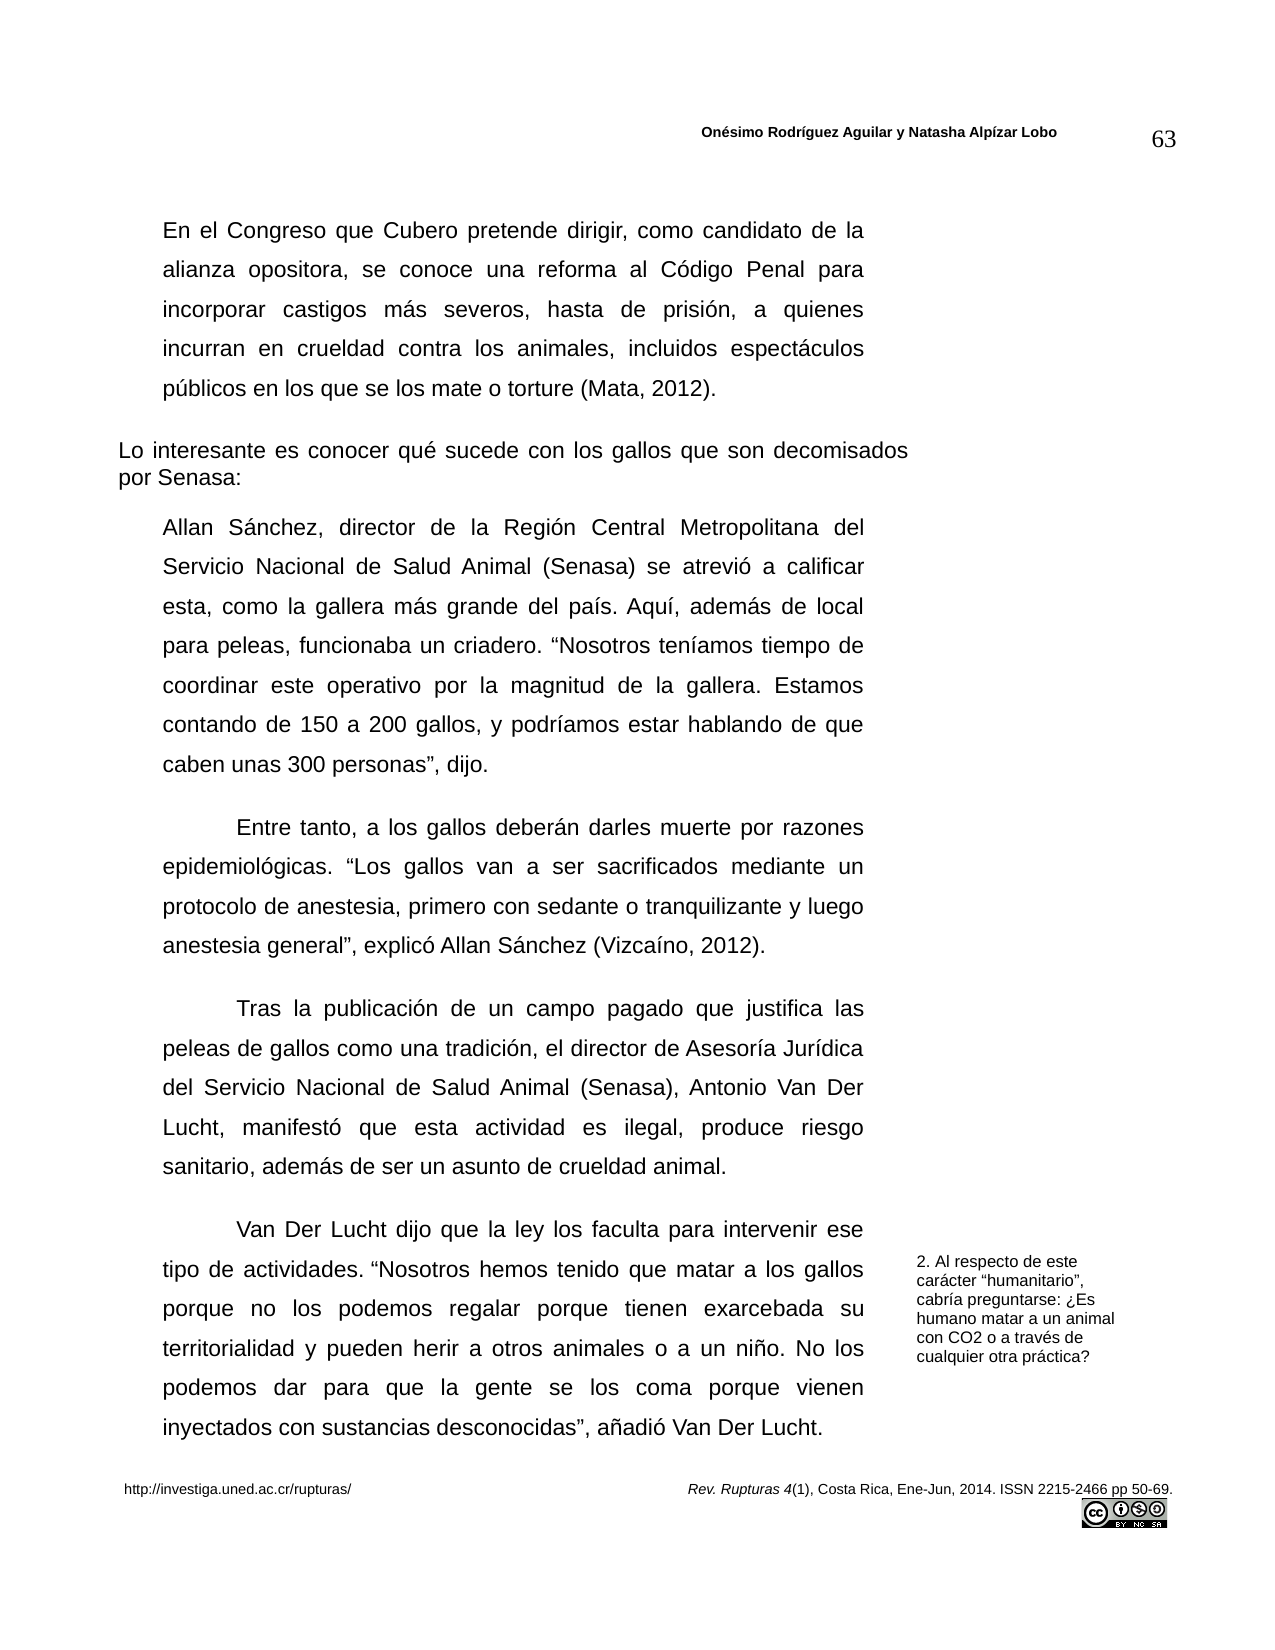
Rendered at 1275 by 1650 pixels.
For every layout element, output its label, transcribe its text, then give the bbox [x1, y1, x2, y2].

text Entre tanto, a los gallos deberán darles muerte por razones epidemiológicas. “Los gallos van a ser sacrificados mediante un protocolo de anestesia, primero con sedante o tranquilizante y luego anestesia general”, explicó Allan Sánchez (Vizcaíno, 2012). [162, 814, 864, 958]
picture [1081, 1498, 1168, 1528]
text En el Congreso que Cubero pretende dirigir, como candidato de la alianza opositora, se conoce una reforma al Código Penal para incorporar castigos más severos, hasta de prisión, a quienes incurran en crueldad contra los animales, incluidos espectáculos públicos en los que se los mate o torture (Mata, 2012). [162, 217, 864, 401]
text Van Der Lucht dijo que la ley los faculta para intervenir ese tipo de actividades. “Nosotros hemos tenido que matar a los gallos porque no los podemos regalar porque tienen exarcebada su territorialidad y pueden herir a otros animales o a un niño. No los podemos dar para que la gente se los coma porque vienen inyectados con sustancias desconocidas”, añadió Van Der Lucht. [162, 1216, 864, 1440]
text Lo interesante es conocer qué sucede con los gallos que son decomisados por Senasa: [118, 437, 909, 490]
text Allan Sánchez, director de la Región Central Metropolitana del Servicio Nacional de Salud Animal (Senasa) se atrevió a calificar esta, como la gallera más grande del país. Aquí, además de local para peleas, funcionaba un criadero. “Nosotros teníamos tiempo de coordinar este operativo por la magnitud de la gallera. Estamos contando de 150 a 200 gallos, y podríamos estar hablando de que caben unas 300 personas”, dijo. [162, 514, 864, 777]
text Tras la publicación de un campo pagado que justifica las peleas de gallos como una tradición, el director de Asesoría Jurídica del Servicio Nacional de Salud Animal (Senasa), Antonio Van Der Lucht, manifestó que esta actividad es ilegal, produce riesgo sanitario, además de ser un asunto de crueldad animal. [162, 995, 864, 1179]
